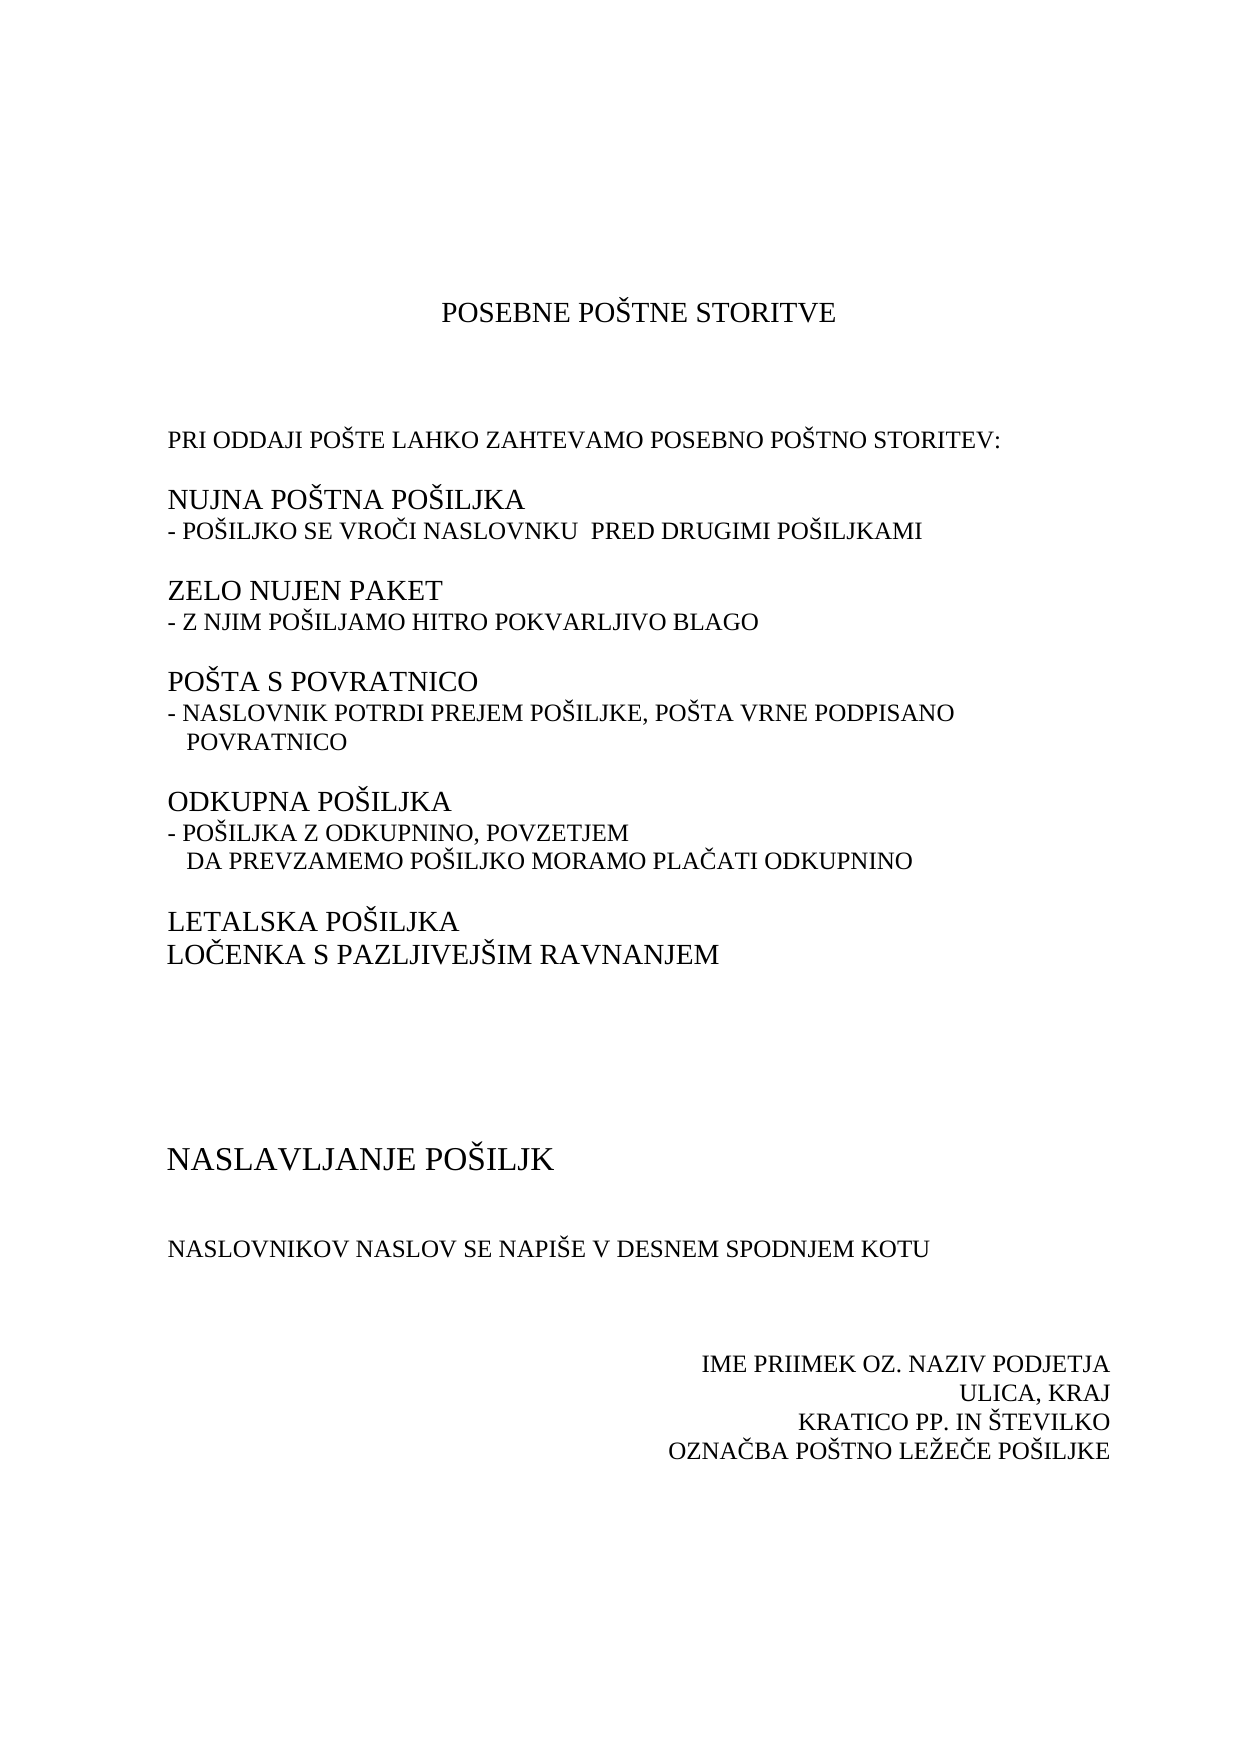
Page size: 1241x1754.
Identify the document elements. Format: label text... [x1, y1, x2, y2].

text PRI ODDAJI POŠTE LAHKO ZAHTEVAMO POSEBNO POŠTNO STORITEV: [167, 425, 1110, 453]
text NASLOVNIKOV NASLOV SE NAPIŠE V DESNEM SPODNJEM KOTU [167, 1234, 1110, 1263]
text OZNAČBA POŠTNO LEŽEČE POŠILJKE [167, 1436, 1110, 1464]
text - Z NJIM POŠILJAMO HITRO POKVARLJIVO BLAGO [167, 607, 1110, 636]
text - POŠILJKA Z ODKUPNINO, POVZETJEM [167, 818, 1110, 846]
text - NASLOVNIK POTRDI PREJEM POŠILJKE, POŠTA VRNE PODPISANO POVRATNICO [167, 698, 1110, 755]
text - POŠILJKO SE VROČI NASLOVNKU PRED DRUGIMI POŠILJKAMI [167, 516, 1110, 544]
text KRATICO PP. IN ŠTEVILKO [167, 1407, 1110, 1436]
text ODKUPNA POŠILJKA [167, 784, 1110, 818]
text LOČENKA S PAZLJIVEJŠIM RAVNANJEM [130, 937, 1110, 971]
text IME PRIIMEK OZ. NAZIV PODJETJA [167, 1349, 1110, 1378]
text ZELO NUJEN PAKET [167, 573, 1110, 607]
text NUJNA POŠTNA POŠILJKA [167, 482, 1110, 516]
text DA PREVZAMEMO POŠILJKO MORAMO PLAČATI ODKUPNINO [186, 846, 1110, 875]
text LETALSKA POŠILJKA [167, 904, 1110, 937]
text NASLAVLJANJE POŠILJK [130, 1139, 1110, 1177]
text ULICA, KRAJ [167, 1378, 1110, 1407]
text POŠTA S POVRATNICO [167, 664, 1110, 698]
text POSEBNE POŠTNE STORITVE [167, 295, 1110, 329]
